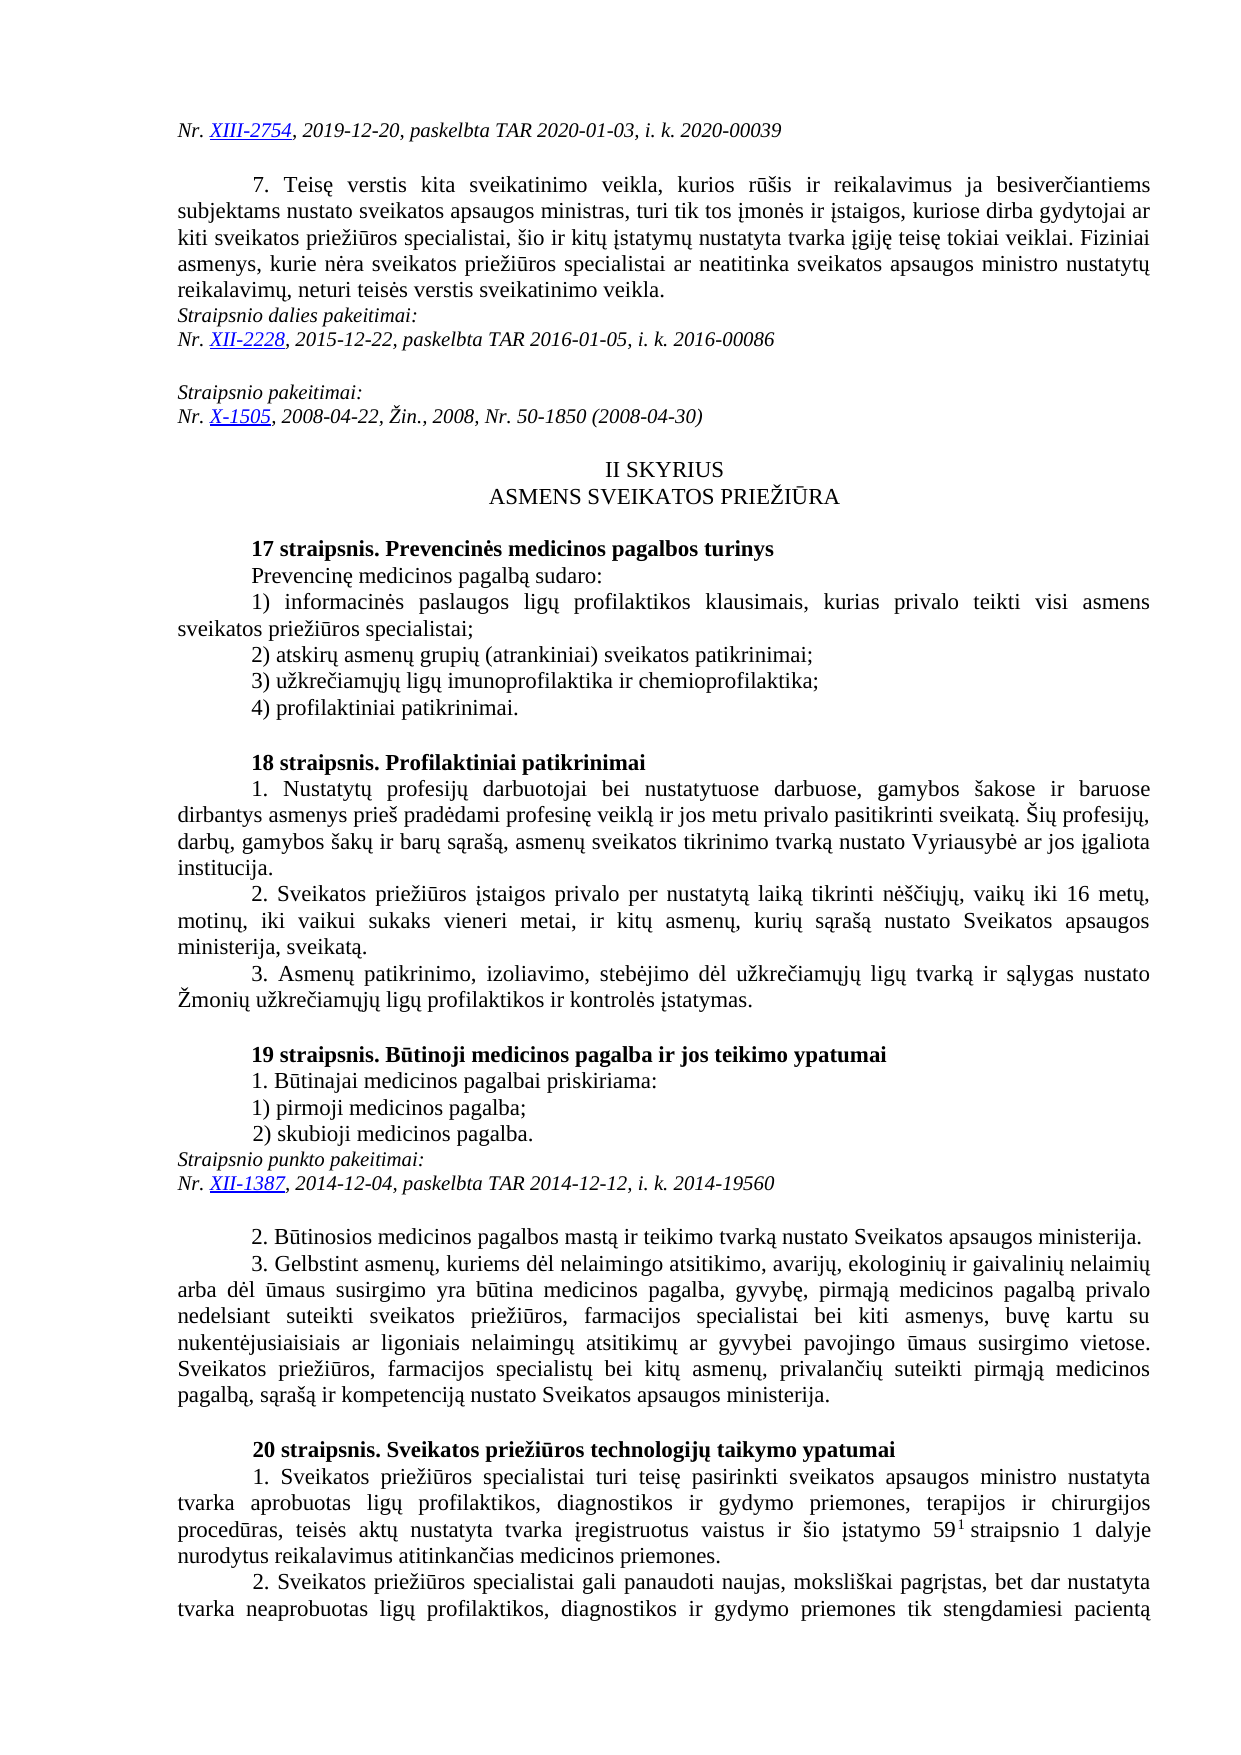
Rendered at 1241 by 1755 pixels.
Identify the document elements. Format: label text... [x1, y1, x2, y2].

text 3. Asmenų patikrinimo, izoliavimo, stebėjimo dėl užkrečiamųjų ligų tvarką ir sąlygas nustato Žmonių užkrečiamųjų ligų profilaktikos ir kontrolės įstatymas. [177, 959, 1152, 1012]
text 2. Sveikatos priežiūros įstaigos privalo per nustatytą laiką tikrinti nėščiųjų, vaikų iki 16 metų, motinų, iki vaikui sukaks vieneri metai, ir kitų asmenų, kurių sąrašą nustato Sveikatos apsaugos ministerija, sveikatą. [177, 881, 1152, 959]
text 20 straipsnis. Sveikatos priežiūros technologijų taikymo ypatumai [177, 1437, 1152, 1463]
text 4) profilaktiniai patikrinimai. [177, 694, 1152, 720]
text ASMENS SVEIKATOS PRIEŽIŪRA [177, 483, 1152, 509]
text Nr. X-1505, 2008-04-22, Žin., 2008, Nr. 50-1850 (2008-04-30) [177, 404, 1152, 428]
text 2) skubioji medicinos pagalba. [177, 1120, 1152, 1146]
text 19 straipsnis. Būtinoji medicinos pagalba ir jos teikimo ypatumai [177, 1041, 1152, 1067]
text 2) atskirų asmenų grupių (atrankiniai) sveikatos patikrinimai; [177, 641, 1152, 667]
text Nr. XII-2228, 2015-12-22, paskelbta TAR 2016-01-05, i. k. 2016-00086 [177, 327, 1152, 351]
text 17 straipsnis. Prevencinės medicinos pagalbos turinys [177, 536, 1152, 562]
text 3) užkrečiamųjų ligų imunoprofilaktika ir chemioprofilaktika; [177, 667, 1152, 694]
text 1) pirmoji medicinos pagalba; [177, 1094, 1152, 1120]
text 18 straipsnis. Profilaktiniai patikrinimai [177, 749, 1152, 775]
text 1. Sveikatos priežiūros specialistai turi teisę pasirinkti sveikatos apsaugos ministro nustatyta tvarka aprobuotas ligų profilaktikos, diagnostikos ir gydymo priemones, terapijos ir chirurgijos procedūras, teisės aktų nustatyta tvarka įregistruotus vaistus ir šio įstatymo 591 straipsnio 1 dalyje nurodytus reikalavimus atitinkančias medicinos priemones. [177, 1463, 1152, 1568]
text 1) informacinės paslaugos ligų profilaktikos klausimais, kurias privalo teikti visi asmens sveikatos priežiūros specialistai; [177, 588, 1152, 641]
text 7. Teisę verstis kita sveikatinimo veikla, kurios rūšis ir reikalavimus ja besiverčiantiems subjektams nustato sveikatos apsaugos ministras, turi tik tos įmonės ir įstaigos, kuriose dirba gydytojai ar kiti sveikatos priežiūros specialistai, šio ir kitų įstatymų nustatyta tvarka įgiję teisę tokiai veiklai. Fiziniai asmenys, kurie nėra sveikatos priežiūros specialistai ar neatitinka sveikatos apsaugos ministro nustatytų reikalavimų, neturi teisės verstis sveikatinimo veikla. [177, 171, 1152, 303]
text Straipsnio pakeitimai: [177, 379, 1152, 404]
text II SKYRIUS [177, 456, 1152, 483]
text 1. Nustatytų profesijų darbuotojai bei nustatytuose darbuose, gamybos šakose ir baruose dirbantys asmenys prieš pradėdami profesinę veiklą ir jos metu privalo pasitikrinti sveikatą. Šių profesijų, darbų, gamybos šakų ir barų sąrašą, asmenų sveikatos tikrinimo tvarką nustato Vyriausybė ar jos įgaliota institucija. [177, 775, 1152, 881]
text Straipsnio punkto pakeitimai: [177, 1146, 1152, 1171]
text 2. Būtinosios medicinos pagalbos mastą ir teikimo tvarką nustato Sveikatos apsaugos ministerija. [177, 1223, 1152, 1250]
text 2. Sveikatos priežiūros specialistai gali panaudoti naujas, moksliškai pagrįstas, bet dar nustatyta tvarka neaprobuotas ligų profilaktikos, diagnostikos ir gydymo priemones tik stengdamiesi pacientą [177, 1568, 1152, 1621]
text Nr. XIII-2754, 2019-12-20, paskelbta TAR 2020-01-03, i. k. 2020-00039 [177, 118, 1152, 142]
text Nr. XII-1387, 2014-12-04, paskelbta TAR 2014-12-12, i. k. 2014-19560 [177, 1171, 1152, 1194]
text 1. Būtinajai medicinos pagalbai priskiriama: [177, 1067, 1152, 1094]
text 3. Gelbstint asmenų, kuriems dėl nelaimingo atsitikimo, avarijų, ekologinių ir gaivalinių nelaimių arba dėl ūmaus susirgimo yra būtina medicinos pagalba, gyvybę, pirmąją medicinos pagalbą privalo nedelsiant suteikti sveikatos priežiūros, farmacijos specialistai bei kiti asmenys, buvę kartu su nukentėjusiaisiais ar ligoniais nelaimingų atsitikimų ar gyvybei pavojingo ūmaus susirgimo vietose. Sveikatos priežiūros, farmacijos specialistų bei kitų asmenų, privalančių suteikti pirmąją medicinos pagalbą, sąrašą ir kompetenciją nustato Sveikatos apsaugos ministerija. [177, 1250, 1152, 1408]
text Straipsnio dalies pakeitimai: [177, 303, 1152, 327]
text Prevencinę medicinos pagalbą sudaro: [177, 562, 1152, 588]
